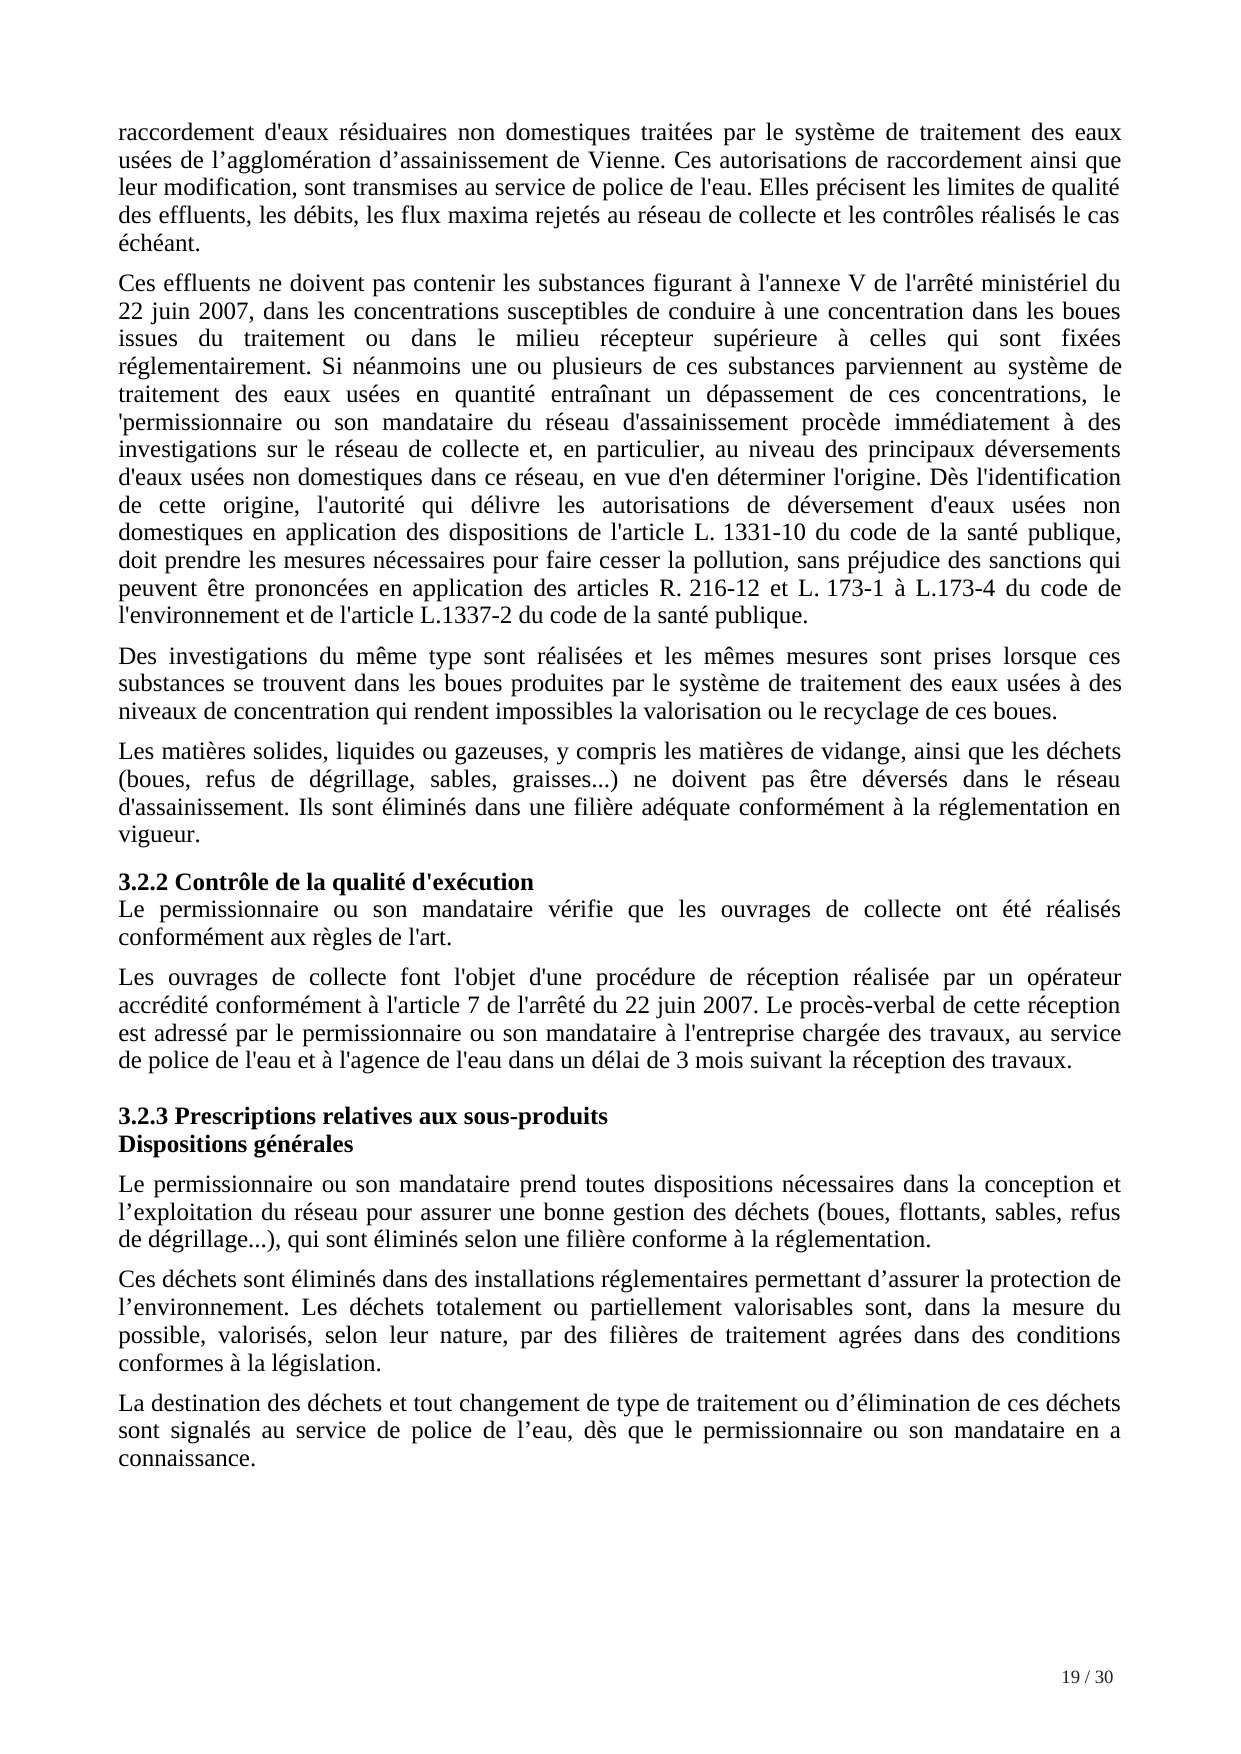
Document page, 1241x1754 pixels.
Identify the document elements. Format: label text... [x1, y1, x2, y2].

text Dispositions générales [118, 1130, 1122, 1157]
text Ces déchets sont éliminés dans des installations réglementaires permettant d’assurer la protection de l’environnement. Les déchets totalement ou partiellement valorisables sont, dans la mesure du possible, valorisés, selon leur nature, par des filières de traitement agrées dans des conditions conformes à la législation. [118, 1266, 1122, 1376]
text La destination des déchets et tout changement de type de traitement ou d’élimination de ces déchets sont signalés au service de police de l’eau, dès que le permissionnaire ou son mandataire en a connaissance. [118, 1389, 1122, 1472]
subtitle Contrôle de la qualité d'exécution [118, 868, 1122, 896]
text Les matières solides, liquides ou gazeuses, y compris les matières de vidange, ainsi que les déchets (boues, refus de dégrillage, sables, graisses...) ne doivent pas être déversés dans le réseau d'assainissement. Ils sont éliminés dans une filière adéquate conformément à la réglementation en vigueur. [118, 737, 1122, 848]
text raccordement d'eaux résiduaires non domestiques traitées par le système de traitement des eaux usées de l’agglomération d’assainissement de Vienne. Ces autorisations de raccordement ainsi que leur modification, sont transmises au service de police de l'eau. Elles précisent les limites de qualité des effluents, les débits, les flux maxima rejetés au réseau de collecte et les contrôles réalisés le cas échéant. [118, 118, 1122, 257]
subtitle Prescriptions relatives aux sous-produits [118, 1102, 1122, 1130]
text Les ouvrages de collecte font l'objet d'une procédure de réception réalisée par un opérateur accrédité conformément à l'article 7 de l'arrêté du 22 juin 2007. Le procès-verbal de cette réception est adressé par le permissionnaire ou son mandataire à l'entreprise chargée des travaux, au service de police de l'eau et à l'agence de l'eau dans un délai de 3 mois suivant la réception des travaux. [118, 963, 1122, 1074]
text Le permissionnaire ou son mandataire vérifie que les ouvrages de collecte ont été réalisés conformément aux règles de l'art. [118, 896, 1122, 951]
text Ces effluents ne doivent pas contenir les substances figurant à l'annexe V de l'arrêté ministériel du 22 juin 2007, dans les concentrations susceptibles de conduire à une concentration dans les boues issues du traitement ou dans le milieu récepteur supérieure à celles qui sont fixées réglementairement. Si néanmoins une ou plusieurs de ces substances parviennent au système de traitement des eaux usées en quantité entraînant un dépassement de ces concentrations, le 'permissionnaire ou son mandataire du réseau d'assainissement procède immédiatement à des investigations sur le réseau de collecte et, en particulier, au niveau des principaux déversements d'eaux usées non domestiques dans ce réseau, en vue d'en déterminer l'origine. Dès l'identification de cette origine, l'autorité qui délivre les autorisations de déversement d'eaux usées non domestiques en application des dispositions de l'article L. 1331‑10 du code de la santé publique, doit prendre les mesures nécessaires pour faire cesser la pollution, sans préjudice des sanctions qui peuvent être prononcées en application des articles R. 216‑12 et L. 173-1 à L.173-4 du code de l'environnement et de l'article L.1337-2 du code de la santé publique. [118, 269, 1122, 629]
text Le permissionnaire ou son mandataire prend toutes dispositions nécessaires dans la conception et l’exploitation du réseau pour assurer une bonne gestion des déchets (boues, flottants, sables, refus de dégrillage...), qui sont éliminés selon une filière conforme à la réglementation. [118, 1170, 1122, 1253]
